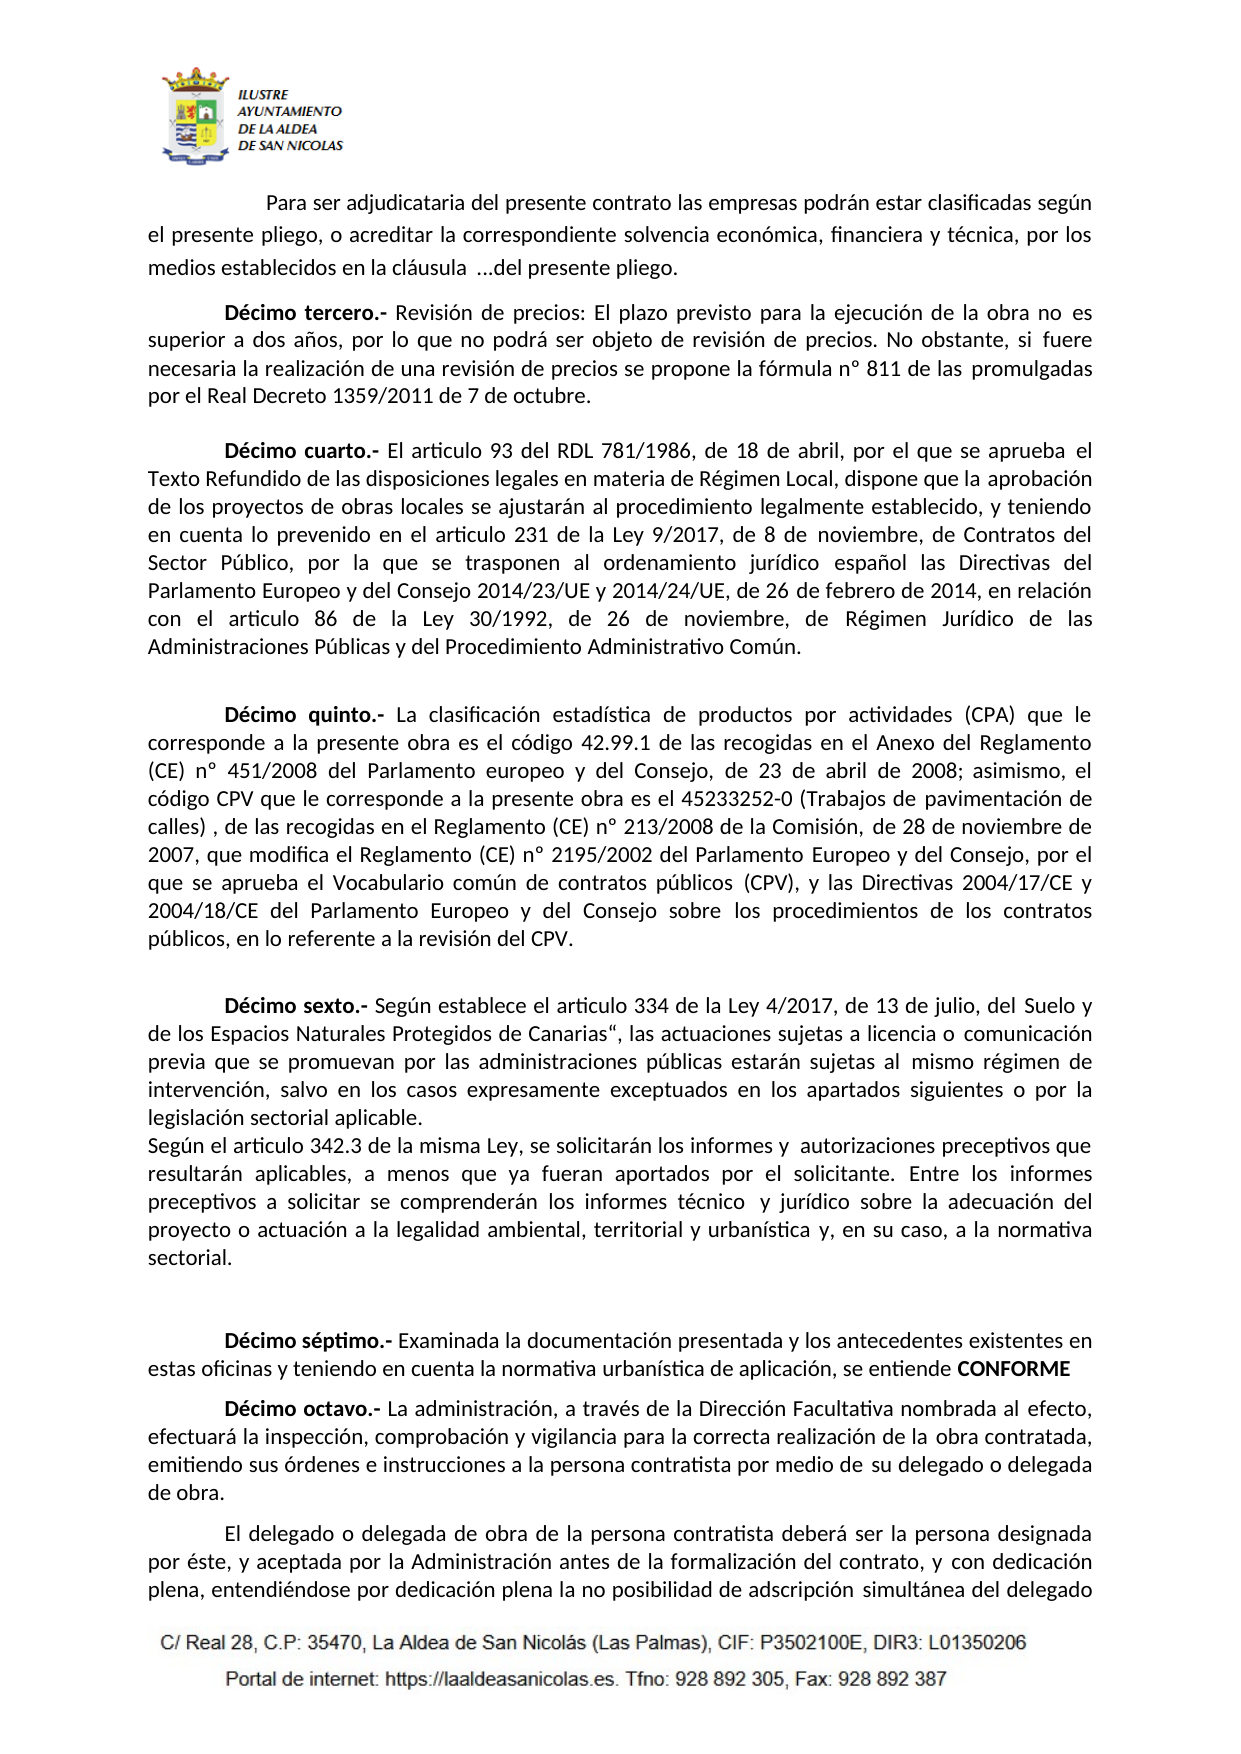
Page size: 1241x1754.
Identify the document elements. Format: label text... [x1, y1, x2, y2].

text Décimo tercero.- Revisión de precios: El plazo previsto para la ejecución de la obra no es superior a dos años, por lo que no podrá ser objeto de revisión de precios. No obstante, si fuere necesaria la realización de una revisión de precios se propone la fórmula nº 811 de las promulgadas por el Real Decreto 1359/2011 de 7 de octubre. [148, 298, 1093, 410]
text Para ser adjudicataria del presente contrato las empresas podrán estar clasificadas según el presente pliego, o acreditar la correspondiente solvencia económica, financiera y técnica, por los medios establecidos en la cláusula ...del presente pliego. [148, 188, 1093, 281]
text El delegado o delegada de obra de la persona contratista deberá ser la persona designada por éste, y aceptada por la Administración antes de la formalización del contrato, y con dedicación plena, entendiéndose por dedicación plena la no posibilidad de adscripción simultánea del delegado [148, 1519, 1093, 1603]
text Décimo octavo.- La administración, a través de la Dirección Facultativa nombrada al efecto, efectuará la inspección, comprobación y vigilancia para la correcta realización de la obra contratada, emitiendo sus órdenes e instrucciones a la persona contratista por medio de su delegado o delegada de obra. [148, 1394, 1093, 1507]
text Décimo quinto.- La clasificación estadística de productos por actividades (CPA) que le corresponde a la presente obra es el código 42.99.1 de las recogidas en el Anexo del Reglamento (CE) nº 451/2008 del Parlamento europeo y del Consejo, de 23 de abril de 2008; asimismo, el código CPV que le corresponde a la presente obra es el 45233252-0 (Trabajos de pavimentación de calles) , de las recogidas en el Reglamento (CE) nº 213/2008 de la Comisión, de 28 de noviembre de 2007, que modifica el Reglamento (CE) nº 2195/2002 del Parlamento Europeo y del Consejo, por el que se aprueba el Vocabulario común de contratos públicos (CPV), y las Directivas 2004/17/CE y 2004/18/CE del Parlamento Europeo y del Consejo sobre los procedimientos de los contratos públicos, en lo referente a la revisión del CPV. [148, 700, 1093, 952]
picture [148, 1626, 1034, 1695]
picture [148, 59, 359, 173]
text Según el articulo 342.3 de la misma Ley, se solicitarán los informes y autorizaciones preceptivos que resultarán aplicables, a menos que ya fueran aportados por el solicitante. Entre los informes preceptivos a solicitar se comprenderán los informes técnico y jurídico sobre la adecuación del proyecto o actuación a la legalidad ambiental, territorial y urbanística y, en su caso, a la normativa sectorial. [148, 1131, 1093, 1271]
text Décimo cuarto.- El articulo 93 del RDL 781/1986, de 18 de abril, por el que se aprueba el Texto Refundido de las disposiciones legales en materia de Régimen Local, dispone que la aprobación de los proyectos de obras locales se ajustarán al procedimiento legalmente establecido, y teniendo en cuenta lo prevenido en el articulo 231 de la Ley 9/2017, de 8 de noviembre, de Contratos del Sector Público, por la que se trasponen al ordenamiento jurídico español las Directivas del Parlamento Europeo y del Consejo 2014/23/UE y 2014/24/UE, de 26 de febrero de 2014, en relación con el articulo 86 de la Ley 30/1992, de 26 de noviembre, de Régimen Jurídico de las Administraciones Públicas y del Procedimiento Administrativo Común. [148, 436, 1093, 661]
text Décimo séptimo.- Examinada la documentación presentada y los antecedentes existentes en estas oficinas y teniendo en cuenta la normativa urbanística de aplicación, se entiende CONFORME [148, 1326, 1093, 1382]
text Décimo sexto.- Según establece el articulo 334 de la Ley 4/2017, de 13 de julio, del Suelo y de los Espacios Naturales Protegidos de Canarias“, las actuaciones sujetas a licencia o comunicación previa que se promuevan por las administraciones públicas estarán sujetas al mismo régimen de intervención, salvo en los casos expresamente exceptuados en los apartados siguientes o por la legislación sectorial aplicable. [148, 991, 1093, 1131]
